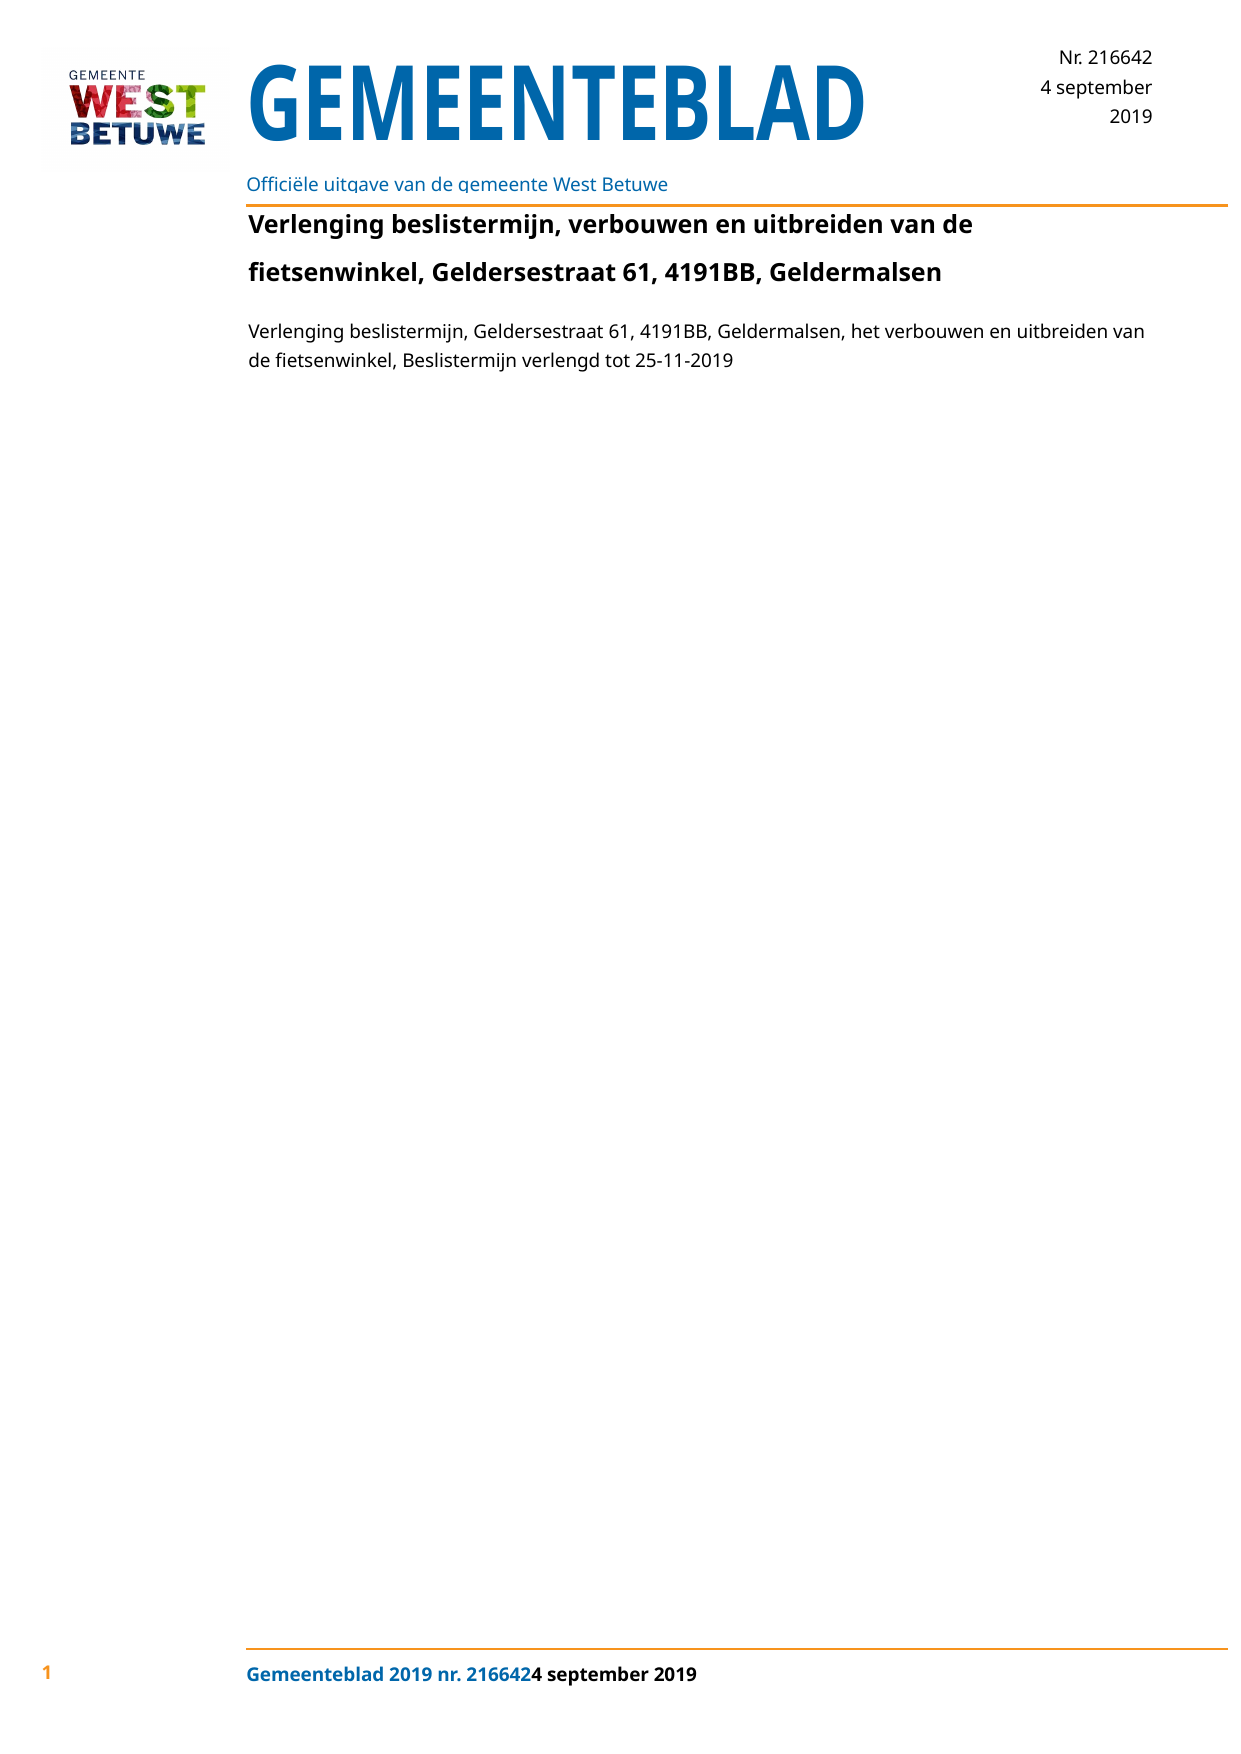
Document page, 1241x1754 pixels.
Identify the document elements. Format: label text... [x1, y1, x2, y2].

text Verlenging beslistermijn, Geldersestraat 61, 4191BB, Geldermalsen, het verbouwen en uitbreiden van de fietsenwinkel, Beslistermijn verlengd tot 25-11-2019 [248, 318, 1152, 373]
text Verlenging beslistermijn, verbouwen en uitbreiden van de fietsenwinkel, Geldersestraat 61, 4191BB, Geldermalsen [248, 207, 1152, 288]
picture [41, 47, 231, 172]
